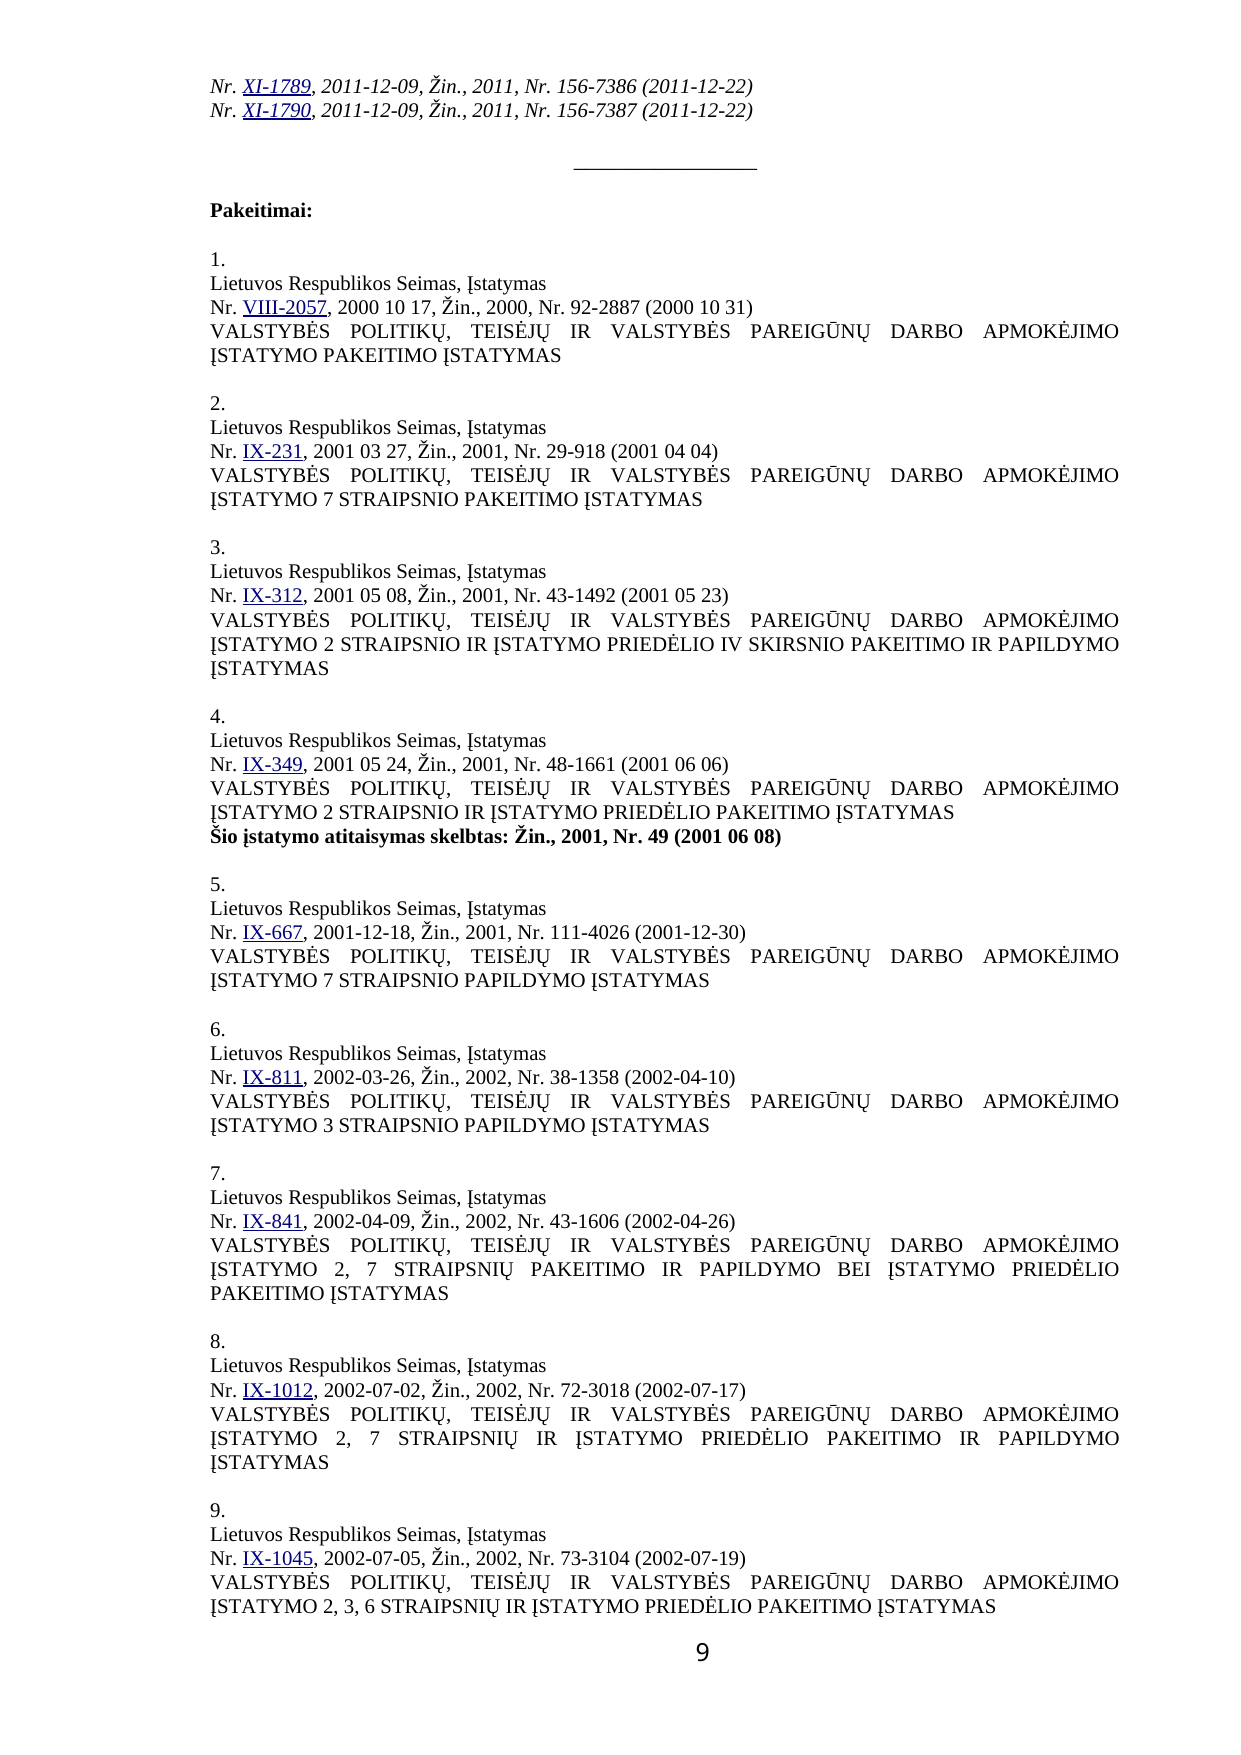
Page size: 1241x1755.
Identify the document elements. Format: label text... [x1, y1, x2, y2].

text Nr. XI-1789, 2011-12-09, Žin., 2011, Nr. 156-7386 (2011-12-22) [210, 73, 1120, 98]
text VALSTYBĖS POLITIKŲ, TEISĖJŲ IR VALSTYBĖS PAREIGŪNŲ DARBO APMOKĖJIMO ĮSTATYMO 3 STRAIPSNIO PAPILDYMO ĮSTATYMAS [210, 1089, 1120, 1137]
text Pakeitimai: [210, 198, 1120, 222]
text Nr. IX-312, 2001 05 08, Žin., 2001, Nr. 43-1492 (2001 05 23) [210, 583, 1120, 607]
text Nr. IX-1045, 2002-07-05, Žin., 2002, Nr. 73-3104 (2002-07-19) [210, 1546, 1120, 1570]
text Lietuvos Respublikos Seimas, Įstatymas [210, 728, 1120, 752]
text 6. [210, 1017, 1120, 1041]
text Lietuvos Respublikos Seimas, Įstatymas [210, 1041, 1120, 1065]
text Nr. IX-349, 2001 05 24, Žin., 2001, Nr. 48-1661 (2001 06 06) [210, 752, 1120, 776]
text VALSTYBĖS POLITIKŲ, TEISĖJŲ IR VALSTYBĖS PAREIGŪNŲ DARBO APMOKĖJIMO ĮSTATYMO 2, 7 STRAIPSNIŲ PAKEITIMO IR PAPILDYMO BEI ĮSTATYMO PRIEDĖLIO PAKEITIMO ĮSTATYMAS [210, 1233, 1120, 1305]
text 2. [210, 391, 1120, 415]
text Lietuvos Respublikos Seimas, Įstatymas [210, 896, 1120, 920]
text Nr. IX-1012, 2002-07-02, Žin., 2002, Nr. 72-3018 (2002-07-17) [210, 1377, 1120, 1402]
text Šio įstatymo atitaisymas skelbtas: Žin., 2001, Nr. 49 (2001 06 08) [210, 824, 1120, 848]
text Lietuvos Respublikos Seimas, Įstatymas [210, 1353, 1120, 1377]
text VALSTYBĖS POLITIKŲ, TEISĖJŲ IR VALSTYBĖS PAREIGŪNŲ DARBO APMOKĖJIMO ĮSTATYMO 2 STRAIPSNIO IR ĮSTATYMO PRIEDĖLIO PAKEITIMO ĮSTATYMAS [210, 776, 1120, 824]
text 1. [210, 247, 1120, 271]
text Nr. IX-841, 2002-04-09, Žin., 2002, Nr. 43-1606 (2002-04-26) [210, 1209, 1120, 1233]
text VALSTYBĖS POLITIKŲ, TEISĖJŲ IR VALSTYBĖS PAREIGŪNŲ DARBO APMOKĖJIMO ĮSTATYMO 2, 3, 6 STRAIPSNIŲ IR ĮSTATYMO PRIEDĖLIO PAKEITIMO ĮSTATYMAS [210, 1570, 1120, 1618]
text VALSTYBĖS POLITIKŲ, TEISĖJŲ IR VALSTYBĖS PAREIGŪNŲ DARBO APMOKĖJIMO ĮSTATYMO PAKEITIMO ĮSTATYMAS [210, 319, 1120, 367]
text Nr. IX-231, 2001 03 27, Žin., 2001, Nr. 29-918 (2001 04 04) [210, 439, 1120, 463]
text 8. [210, 1329, 1120, 1353]
text Lietuvos Respublikos Seimas, Įstatymas [210, 1522, 1120, 1546]
text 9. [210, 1498, 1120, 1522]
text Nr. VIII-2057, 2000 10 17, Žin., 2000, Nr. 92-2887 (2000 10 31) [210, 295, 1120, 319]
text VALSTYBĖS POLITIKŲ, TEISĖJŲ IR VALSTYBĖS PAREIGŪNŲ DARBO APMOKĖJIMO ĮSTATYMO 2 STRAIPSNIO IR ĮSTATYMO PRIEDĖLIO IV SKIRSNIO PAKEITIMO IR PAPILDYMO ĮSTATYMAS [210, 607, 1120, 680]
text VALSTYBĖS POLITIKŲ, TEISĖJŲ IR VALSTYBĖS PAREIGŪNŲ DARBO APMOKĖJIMO ĮSTATYMO 7 STRAIPSNIO PAKEITIMO ĮSTATYMAS [210, 463, 1120, 511]
text Nr. XI-1790, 2011-12-09, Žin., 2011, Nr. 156-7387 (2011-12-22) [210, 98, 1120, 122]
text 4. [210, 704, 1120, 728]
text 7. [210, 1161, 1120, 1185]
text VALSTYBĖS POLITIKŲ, TEISĖJŲ IR VALSTYBĖS PAREIGŪNŲ DARBO APMOKĖJIMO ĮSTATYMO 7 STRAIPSNIO PAPILDYMO ĮSTATYMAS [210, 944, 1120, 992]
text VALSTYBĖS POLITIKŲ, TEISĖJŲ IR VALSTYBĖS PAREIGŪNŲ DARBO APMOKĖJIMO ĮSTATYMO 2, 7 STRAIPSNIŲ IR ĮSTATYMO PRIEDĖLIO PAKEITIMO IR PAPILDYMO ĮSTATYMAS [210, 1402, 1120, 1474]
text 3. [210, 535, 1120, 559]
text Lietuvos Respublikos Seimas, Įstatymas [210, 559, 1120, 583]
text Nr. IX-811, 2002-03-26, Žin., 2002, Nr. 38-1358 (2002-04-10) [210, 1065, 1120, 1089]
text ________________ [210, 146, 1120, 172]
text Lietuvos Respublikos Seimas, Įstatymas [210, 415, 1120, 439]
text Nr. IX-667, 2001-12-18, Žin., 2001, Nr. 111-4026 (2001-12-30) [210, 920, 1120, 944]
text Lietuvos Respublikos Seimas, Įstatymas [210, 1185, 1120, 1209]
text 5. [210, 872, 1120, 896]
text Lietuvos Respublikos Seimas, Įstatymas [210, 271, 1120, 295]
